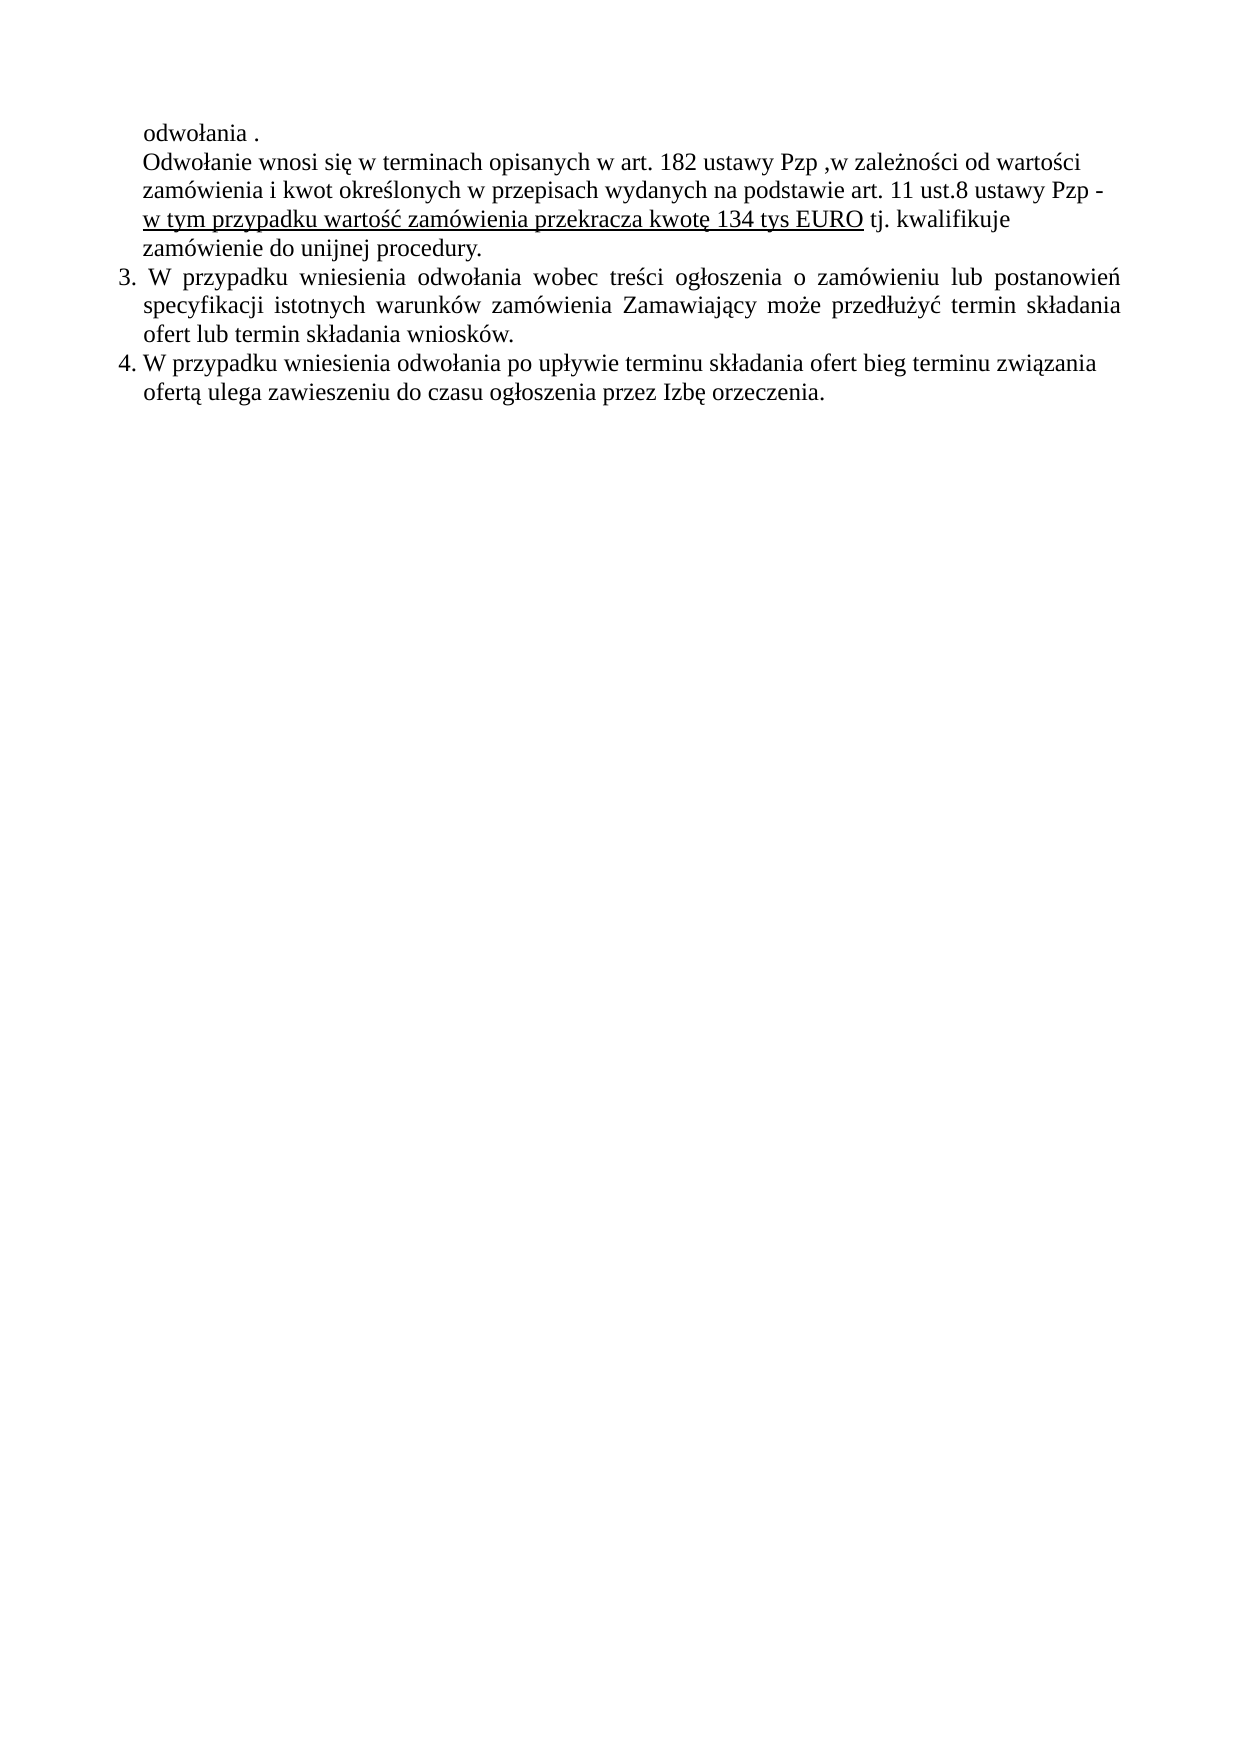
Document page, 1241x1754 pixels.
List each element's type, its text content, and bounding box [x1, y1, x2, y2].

text odwołania . [143, 118, 1122, 147]
text 4. W przypadku wniesienia odwołania po upływie terminu składania ofert bieg terminu związania ofertą ulega zawieszeniu do czasu ogłoszenia przez Izbę orzeczenia. [118, 348, 1122, 406]
text 3. W przypadku wniesienia odwołania wobec treści ogłoszenia o zamówieniu lub postanowień specyfikacji istotnych warunków zamówienia Zamawiający może przedłużyć termin składania ofert lub termin składania wniosków. [118, 262, 1122, 348]
text Odwołanie wnosi się w terminach opisanych w art. 182 ustawy Pzp ,w zależności od wartości zamówienia i kwot określonych w przepisach wydanych na podstawie art. 11 ust.8 ustawy Pzp - w tym przypadku wartość zamówienia przekracza kwotę 134 tys EURO tj. kwalifikuje zamówienie do unijnej procedury. [142, 147, 1122, 262]
